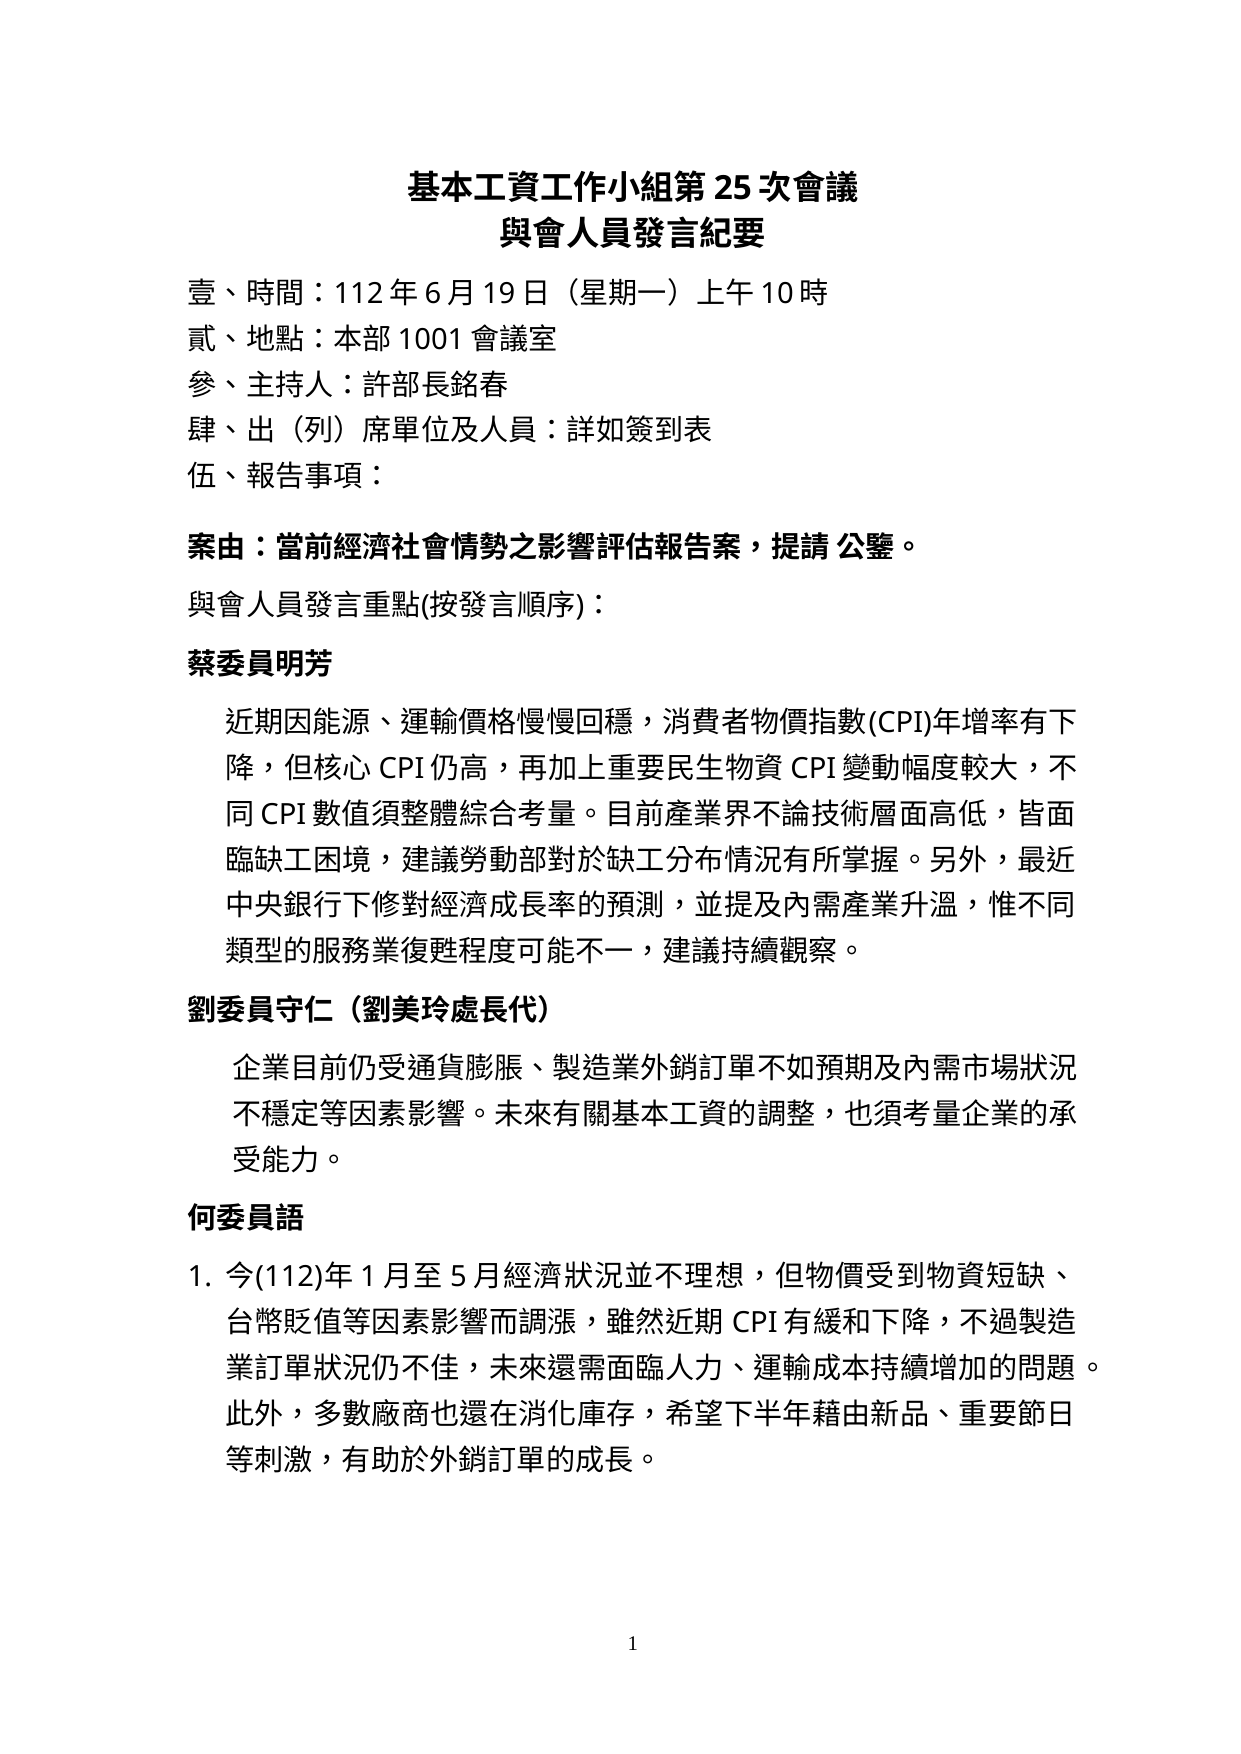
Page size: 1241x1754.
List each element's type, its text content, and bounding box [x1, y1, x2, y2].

text 肆、出（列）席單位及人員：詳如簽到表 [187, 404, 1078, 450]
text 蔡委員明芳 [187, 637, 1078, 683]
text 劉委員守仁（劉美玲處長代） [187, 983, 1078, 1029]
text 與會人員發言重點(按發言順序)： [187, 579, 1078, 625]
text 基本工資工作小組第25次會議 [187, 162, 1078, 208]
text 案由：當前經濟社會情勢之影響評估報告案，提請 公鑒。 [187, 521, 1078, 567]
text 貳、地點：本部1001會議室 [187, 312, 1078, 358]
text 近期因能源、運輸價格慢慢回穩，消費者物價指數(CPI)年增率有下降，但核心CPI仍高，再加上重要民生物資CPI變動幅度較大，不同CPI數值須整體綜合考量。目前產業界不論技術層面高低，皆面臨缺工困境，建議勞動部對於缺工分布情況有所掌握。另外，最近中央銀行下修對經濟成長率的預測，並提及內需產業升溫，惟不同類型的服務業復甦程度可能不一，建議持續觀察。 [225, 696, 1078, 971]
text 壹、時間：112年6月19日（星期一）上午10時 [187, 267, 1078, 312]
text 伍、報告事項： [187, 450, 1078, 496]
text 參、主持人：許部長銘春 [187, 358, 1078, 404]
list 今(112)年1月至5月經濟狀況並不理想，但物價受到物資短缺、台幣貶值等因素影響而調漲，雖然近期CPI有緩和下降，不過製造業訂單狀況仍不佳，未來還需面臨人力、運輸成本持續增加的問題。此外，多數廠商也還在消化庫存，希望下半年藉由新品、重要節日等刺激，有助於外銷訂單的成長。 [187, 1250, 1078, 1479]
text 企業目前仍受通貨膨脹、製造業外銷訂單不如預期及內需市場狀況不穩定等因素影響。未來有關基本工資的調整，也須考量企業的承受能力。 [232, 1042, 1078, 1179]
text 何委員語 [187, 1192, 1078, 1237]
text 與會人員發言紀要 [187, 208, 1078, 254]
